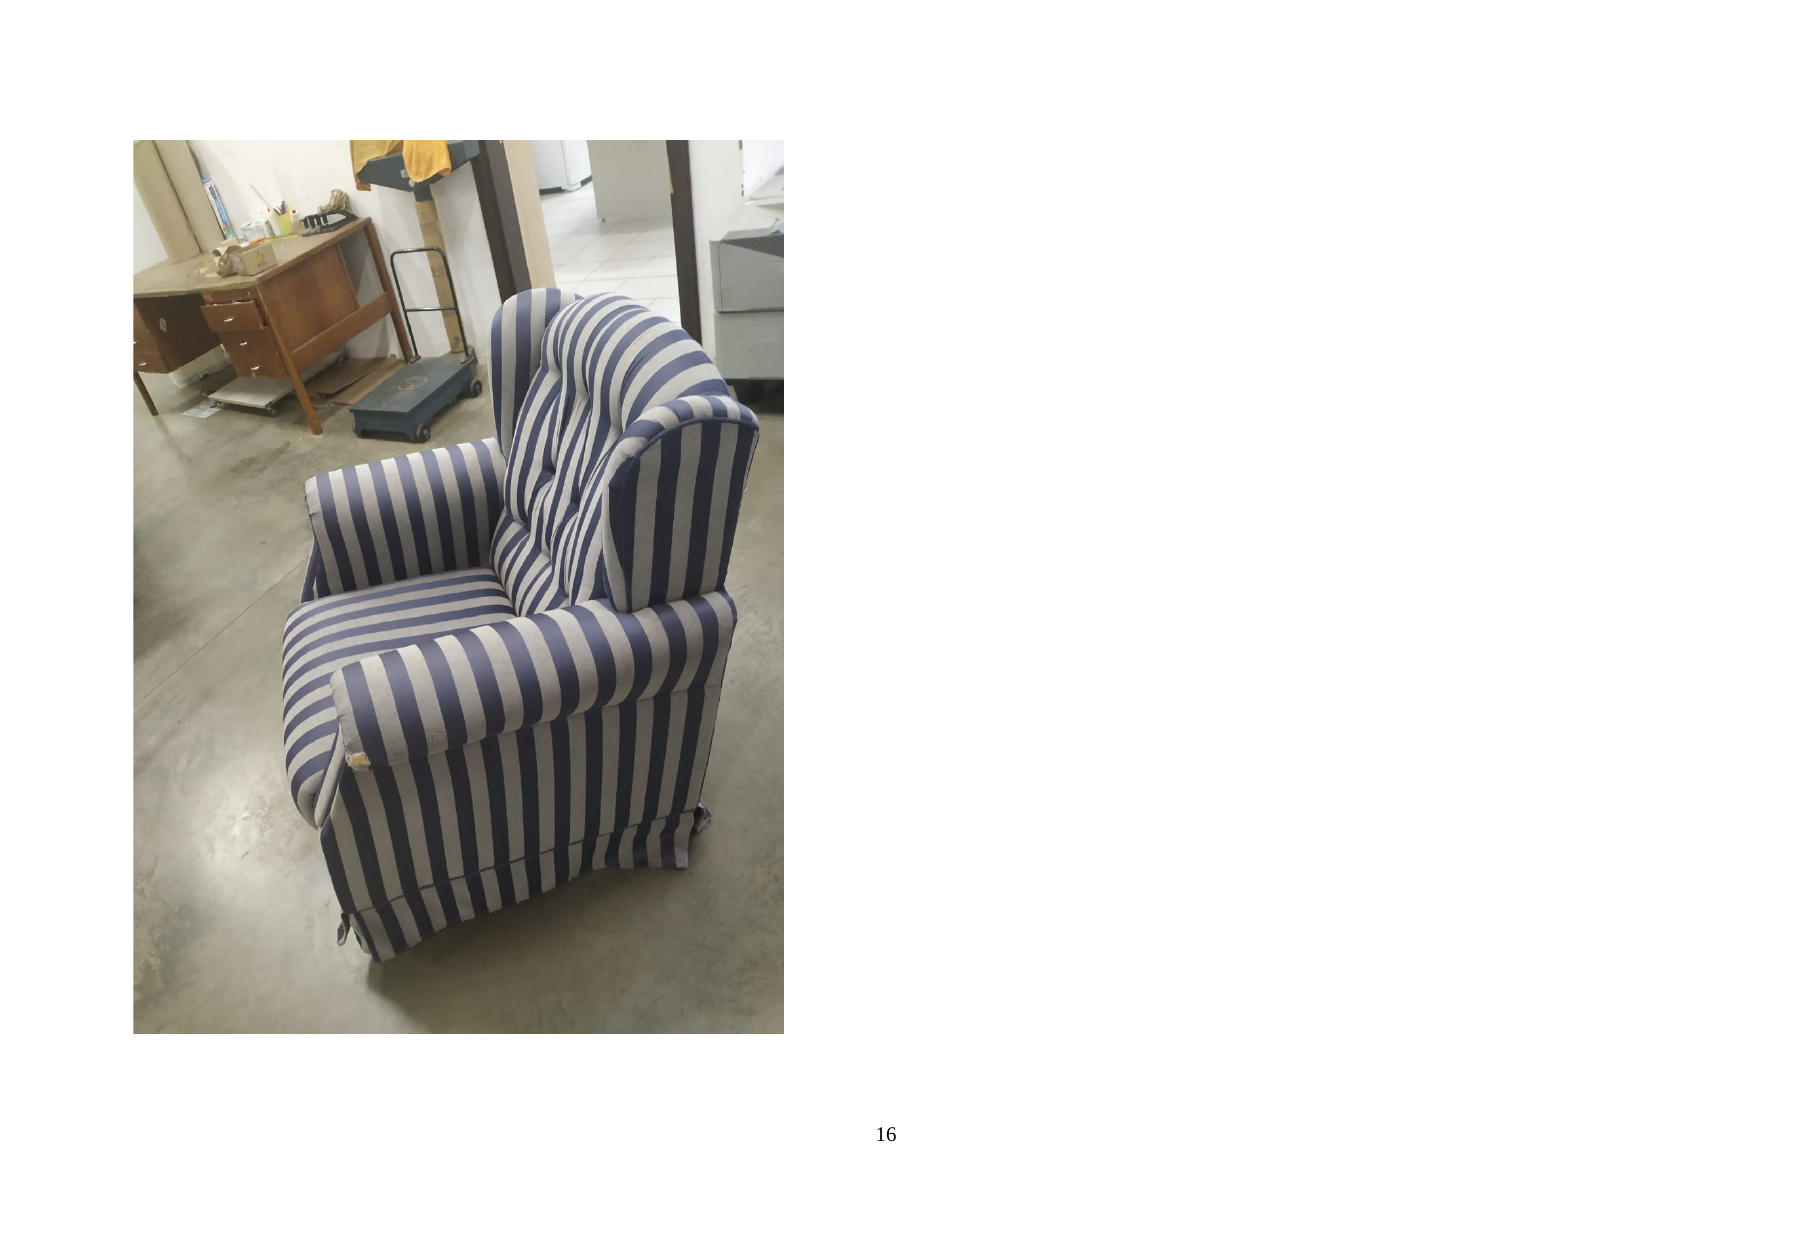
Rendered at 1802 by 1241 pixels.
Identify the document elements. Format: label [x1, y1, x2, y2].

picture [133, 140, 784, 1034]
